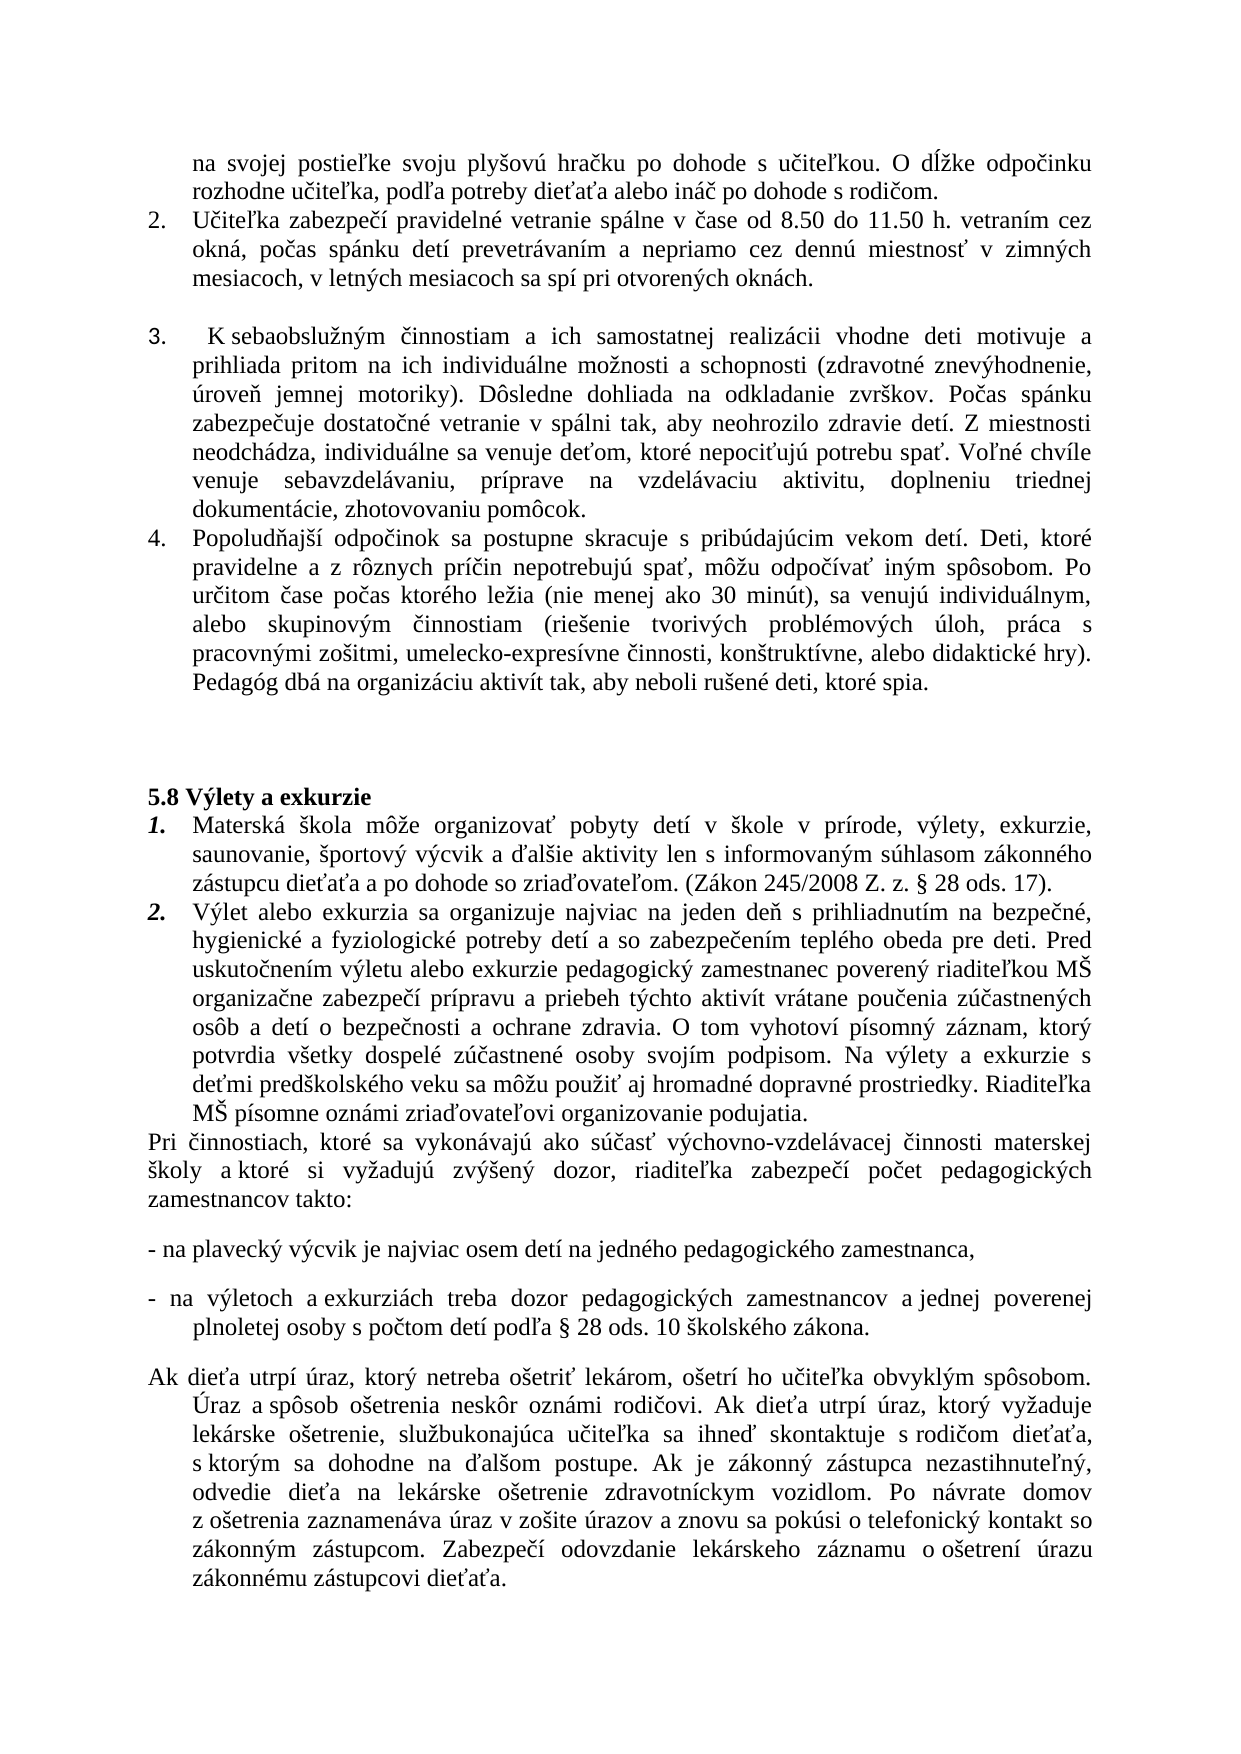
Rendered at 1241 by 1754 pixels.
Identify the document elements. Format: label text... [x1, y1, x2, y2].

list - na plavecký výcvik je najviac osem detí na jedného pedagogického zamestnanca, [148, 1234, 1093, 1263]
list - na výletoch a exkurziách treba dozor pedagogických zamestnancov a jednej poverenej plnoletej osoby s počtom detí podľa § 28 ods. 10 školského zákona. [148, 1283, 1093, 1341]
list Popoludňajší odpočinok sa postupne skracuje s pribúdajúcim vekom detí. Deti, ktoré pravidelne a z rôznych príčin nepotrebujú spať, môžu odpočívať iným spôsobom. Po určitom čase počas ktorého ležia (nie menej ako 30 minút), sa venujú individuálnym, alebo skupinovým činnostiam (riešenie tvorivých problémových úloh, práca s pracovnými zošitmi, umelecko-expresívne činnosti, konštruktívne, alebo didaktické hry). Pedagóg dbá na organizáciu aktivít tak, aby neboli rušené deti, ktoré spia. [148, 523, 1093, 696]
list Učiteľka zabezpečí pravidelné vetranie spálne v čase od 8.50 do 11.50 h. vetraním cez okná, počas spánku detí prevetrávaním a nepriamo cez dennú miestnosť v zimných mesiacoch, v letných mesiacoch sa spí pri otvorených oknách. [148, 205, 1093, 291]
list Výlet alebo exkurzia sa organizuje najviac na jeden deň s prihliadnutím na bezpečné, hygienické a fyziologické potreby detí a so zabezpečením teplého obeda pre deti. Pred uskutočnením výletu alebo exkurzie pedagogický zamestnanec poverený riaditeľkou MŠ organizačne zabezpečí prípravu a priebeh týchto aktivít vrátane poučenia zúčastnených osôb a detí o bezpečnosti a ochrane zdravia. O tom vyhotoví písomný záznam, ktorý potvrdia všetky dospelé zúčastnené osoby svojím podpisom. Na výlety a exkurzie s deťmi predškolského veku sa môžu použiť aj hromadné dopravné prostriedky. Riaditeľka MŠ písomne oznámi zriaďovateľovi organizovanie podujatia. [148, 897, 1093, 1127]
list Materská škola môže organizovať pobyty detí v škole v prírode, výlety, exkurzie, saunovanie, športový výcvik a ďalšie aktivity len s informovaným súhlasom zákonného zástupcu dieťaťa a po dohode so zriaďovateľom. (Zákon 245/2008 Z. z. § 28 ods. 17). [148, 811, 1093, 897]
text Pri činnostiach, ktoré sa vykonávajú ako súčasť výchovno-vzdelávacej činnosti materskej školy a ktoré si vyžadujú zvýšený dozor, riaditeľka zabezpečí počet pedagogických zamestnancov takto: [148, 1127, 1093, 1213]
text 5.8 Výlety a exkurzie [148, 782, 1093, 811]
list na svojej postieľke svoju plyšovú hračku po dohode s učiteľkou. O dĺžke odpočinku rozhodne učiteľka, podľa potreby dieťaťa alebo ináč po dohode s rodičom. [148, 148, 1093, 205]
list K sebaobslužným činnostiam a ich samostatnej realizácii vhodne deti motivuje a prihliada pritom na ich individuálne možnosti a schopnosti (zdravotné znevýhodnenie, úroveň jemnej motoriky). Dôsledne dohliada na odkladanie zvrškov. Počas spánku zabezpečuje dostatočné vetranie v spálni tak, aby neohrozilo zdravie detí. Z miestnosti neodchádza, individuálne sa venuje deťom, ktoré nepociťujú potrebu spať. Voľné chvíle venuje sebavzdelávaniu, príprave na vzdelávaciu aktivitu, doplneniu triednej dokumentácie, zhotovovaniu pomôcok. [148, 320, 1093, 523]
text Ak dieťa utrpí úraz, ktorý netreba ošetriť lekárom, ošetrí ho učiteľka obvyklým spôsobom. Úraz a spôsob ošetrenia neskôr oznámi rodičovi. Ak dieťa utrpí úraz, ktorý vyžaduje lekárske ošetrenie, službukonajúca učiteľka sa ihneď skontaktuje s rodičom dieťaťa, s ktorým sa dohodne na ďalšom postupe. Ak je zákonný zástupca nezastihnuteľný, odvedie dieťa na lekárske ošetrenie zdravotníckym vozidlom. Po návrate domov z ošetrenia zaznamenáva úraz v zošite úrazov a znovu sa pokúsi o telefonický kontakt so zákonným zástupcom. Zabezpečí odovzdanie lekárskeho záznamu o ošetrení úrazu zákonnému zástupcovi dieťaťa. [148, 1362, 1093, 1592]
